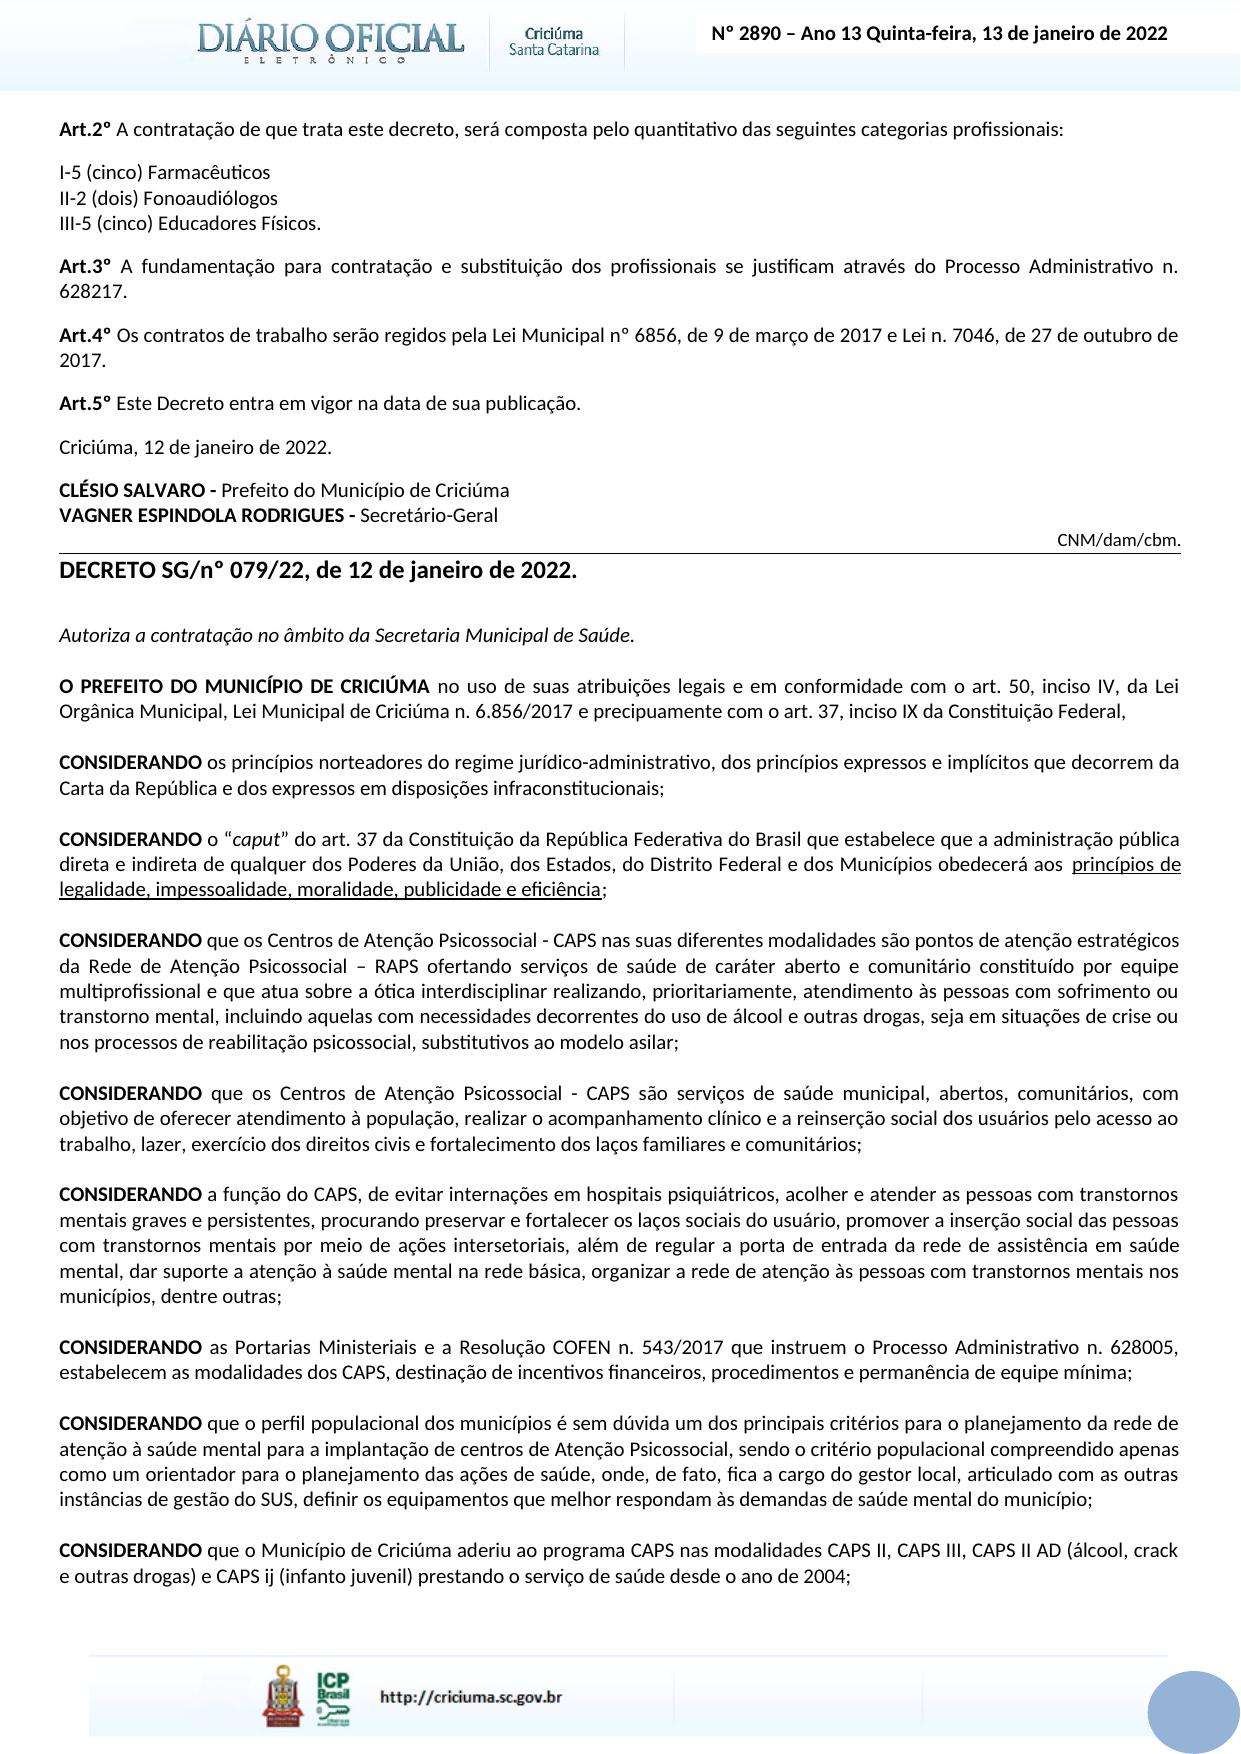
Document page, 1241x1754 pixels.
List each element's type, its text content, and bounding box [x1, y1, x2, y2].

text III-5 (cinco) Educadores Físicos. [59, 210, 1181, 236]
text O PREFEITO DO MUNICÍPIO DE CRICIÚMA no uso de suas atribuições legais e em conformidade com o art. 50, inciso IV, da Lei Orgânica Municipal, Lei Municipal de Criciúma n. 6.856/2017 e precipuamente com o art. 37, inciso IX da Constituição Federal, [59, 673, 1181, 724]
text VAGNER ESPINDOLA RODRIGUES - Secretário-Geral [59, 502, 1240, 528]
text CONSIDERANDO a função do CAPS, de evitar internações em hospitais psiquiátricos, acolher e atender as pessoas com transtornos mentais graves e persistentes, procurando preservar e fortalecer os laços sociais do usuário, promover a inserção social das pessoas com transtornos mentais por meio de ações intersetoriais, além de regular a porta de entrada da rede de assistência em saúde mental, dar suporte a atenção à saúde mental na rede básica, organizar a rede de atenção às pessoas com transtornos mentais nos municípios, dentre outras; [59, 1182, 1181, 1309]
text Art.5º Este Decreto entra em vigor na data de sua publicação. [59, 391, 1181, 416]
text CONSIDERANDO o “caput” do art. 37 da Constituição da República Federativa do Brasil que estabelece que a administração pública direta e indireta de qualquer dos Poderes da União, dos Estados, do Distrito Federal e dos Municípios obedecerá aos princípios de legalidade, impessoalidade, moralidade, publicidade e eficiência; [59, 826, 1181, 902]
text CNM/dam/cbm. [59, 528, 1181, 553]
text Art.2º A contratação de que trata este decreto, será composta pelo quantitativo das seguintes categorias profissionais: [59, 116, 1181, 141]
text Art.3º A fundamentação para contratação e substituição dos profissionais se justificam através do Processo Administrativo n. 628217. [59, 253, 1181, 304]
text DECRETO SG/nº 079/22, de 12 de janeiro de 2022. [59, 554, 1186, 584]
text CONSIDERANDO os princípios norteadores do regime jurídico-administrativo, dos princípios expressos e implícitos que decorrem da Carta da República e dos expressos em disposições infraconstitucionais; [59, 749, 1181, 800]
text Autoriza a contratação no âmbito da Secretaria Municipal de Saúde. [59, 622, 1186, 648]
text II-2 (dois) Fonoaudiólogos [59, 185, 1181, 210]
text CONSIDERANDO que os Centros de Atenção Psicossocial - CAPS são serviços de saúde municipal, abertos, comunitários, com objetivo de oferecer atendimento à população, realizar o acompanhamento clínico e a reinserção social dos usuários pelo acesso ao trabalho, lazer, exercício dos direitos civis e fortalecimento dos laços familiares e comunitários; [59, 1080, 1181, 1156]
text CONSIDERANDO que os Centros de Atenção Psicossocial - CAPS nas suas diferentes modalidades são pontos de atenção estratégicos da Rede de Atenção Psicossocial – RAPS ofertando serviços de saúde de caráter aberto e comunitário constituído por equipe multiprofissional e que atua sobre a ótica interdisciplinar realizando, prioritariamente, atendimento às pessoas com sofrimento ou transtorno mental, incluindo aquelas com necessidades decorrentes do uso de álcool e outras drogas, seja em situações de crise ou nos processos de reabilitação psicossocial, substitutivos ao modelo asilar; [59, 927, 1181, 1054]
text CONSIDERANDO que o Município de Criciúma aderiu ao programa CAPS nas modalidades CAPS II, CAPS III, CAPS II AD (álcool, crack e outras drogas) e CAPS ij (infanto juvenil) prestando o serviço de saúde desde o ano de 2004; [59, 1537, 1181, 1588]
text CLÉSIO SALVARO - Prefeito do Município de Criciúma [59, 477, 1240, 502]
text CONSIDERANDO as Portarias Ministeriais e a Resolução COFEN n. 543/2017 que instruem o Processo Administrativo n. 628005, estabelecem as modalidades dos CAPS, destinação de incentivos financeiros, procedimentos e permanência de equipe mínima; [59, 1334, 1181, 1385]
text Criciúma, 12 de janeiro de 2022. [59, 434, 1181, 459]
text Art.4º Os contratos de trabalho serão regidos pela Lei Municipal nº 6856, de 9 de março de 2017 e Lei n. 7046, de 27 de outubro de 2017. [59, 322, 1181, 373]
text I-5 (cinco) Farmacêuticos [59, 159, 1181, 185]
text CONSIDERANDO que o perfil populacional dos municípios é sem dúvida um dos principais critérios para o planejamento da rede de atenção à saúde mental para a implantação de centros de Atenção Psicossocial, sendo o critério populacional compreendido apenas como um orientador para o planejamento das ações de saúde, onde, de fato, fica a cargo do gestor local, articulado com as outras instâncias de gestão do SUS, definir os equipamentos que melhor respondam às demandas de saúde mental do município; [59, 1410, 1181, 1512]
